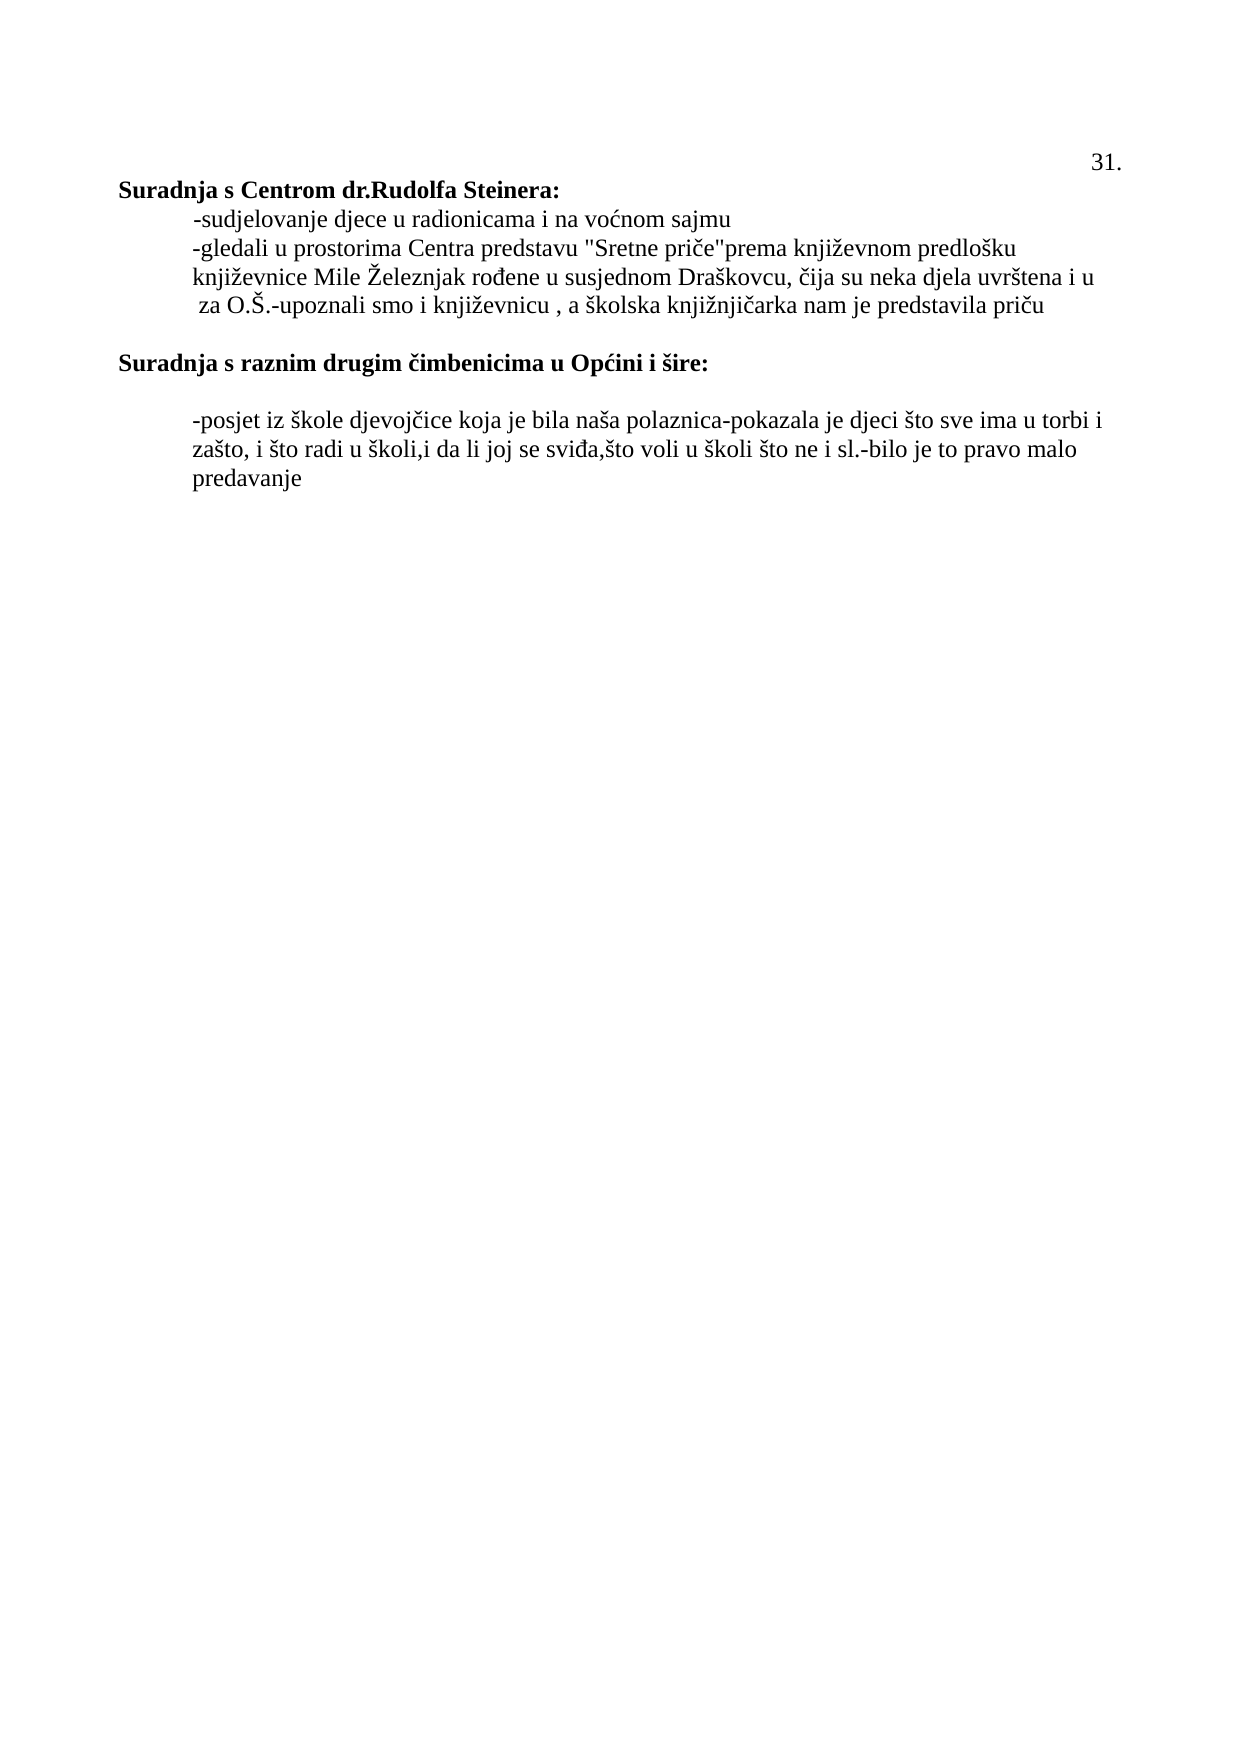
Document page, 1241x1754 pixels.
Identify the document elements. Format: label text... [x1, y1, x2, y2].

text Suradnja s raznim drugim čimbenicima u Općini i šire: [118, 348, 1122, 377]
text -sudjelovanje djece u radionicama i na voćnom sajmu [118, 204, 1122, 233]
text -gledali u prostorima Centra predstavu "Sretne priče"prema književnom predlošku književnice Mile Železnjak rođene u susjednom Draškovcu, čija su neka djela uvrštena i u za O.Š.-upoznali smo i književnicu , a školska knjižnjičarka nam je predstavila priču [118, 233, 1122, 319]
text Suradnja s Centrom dr.Rudolfa Steinera: [118, 176, 1122, 204]
text -posjet iz škole djevojčice koja je bila naša polaznica-pokazala je djeci što sve ima u torbi i zašto, i što radi u školi,i da li joj se sviđa,što voli u školi što ne i sl.-bilo je to pravo malo predavanje [118, 406, 1122, 492]
text 31. [118, 147, 1122, 176]
